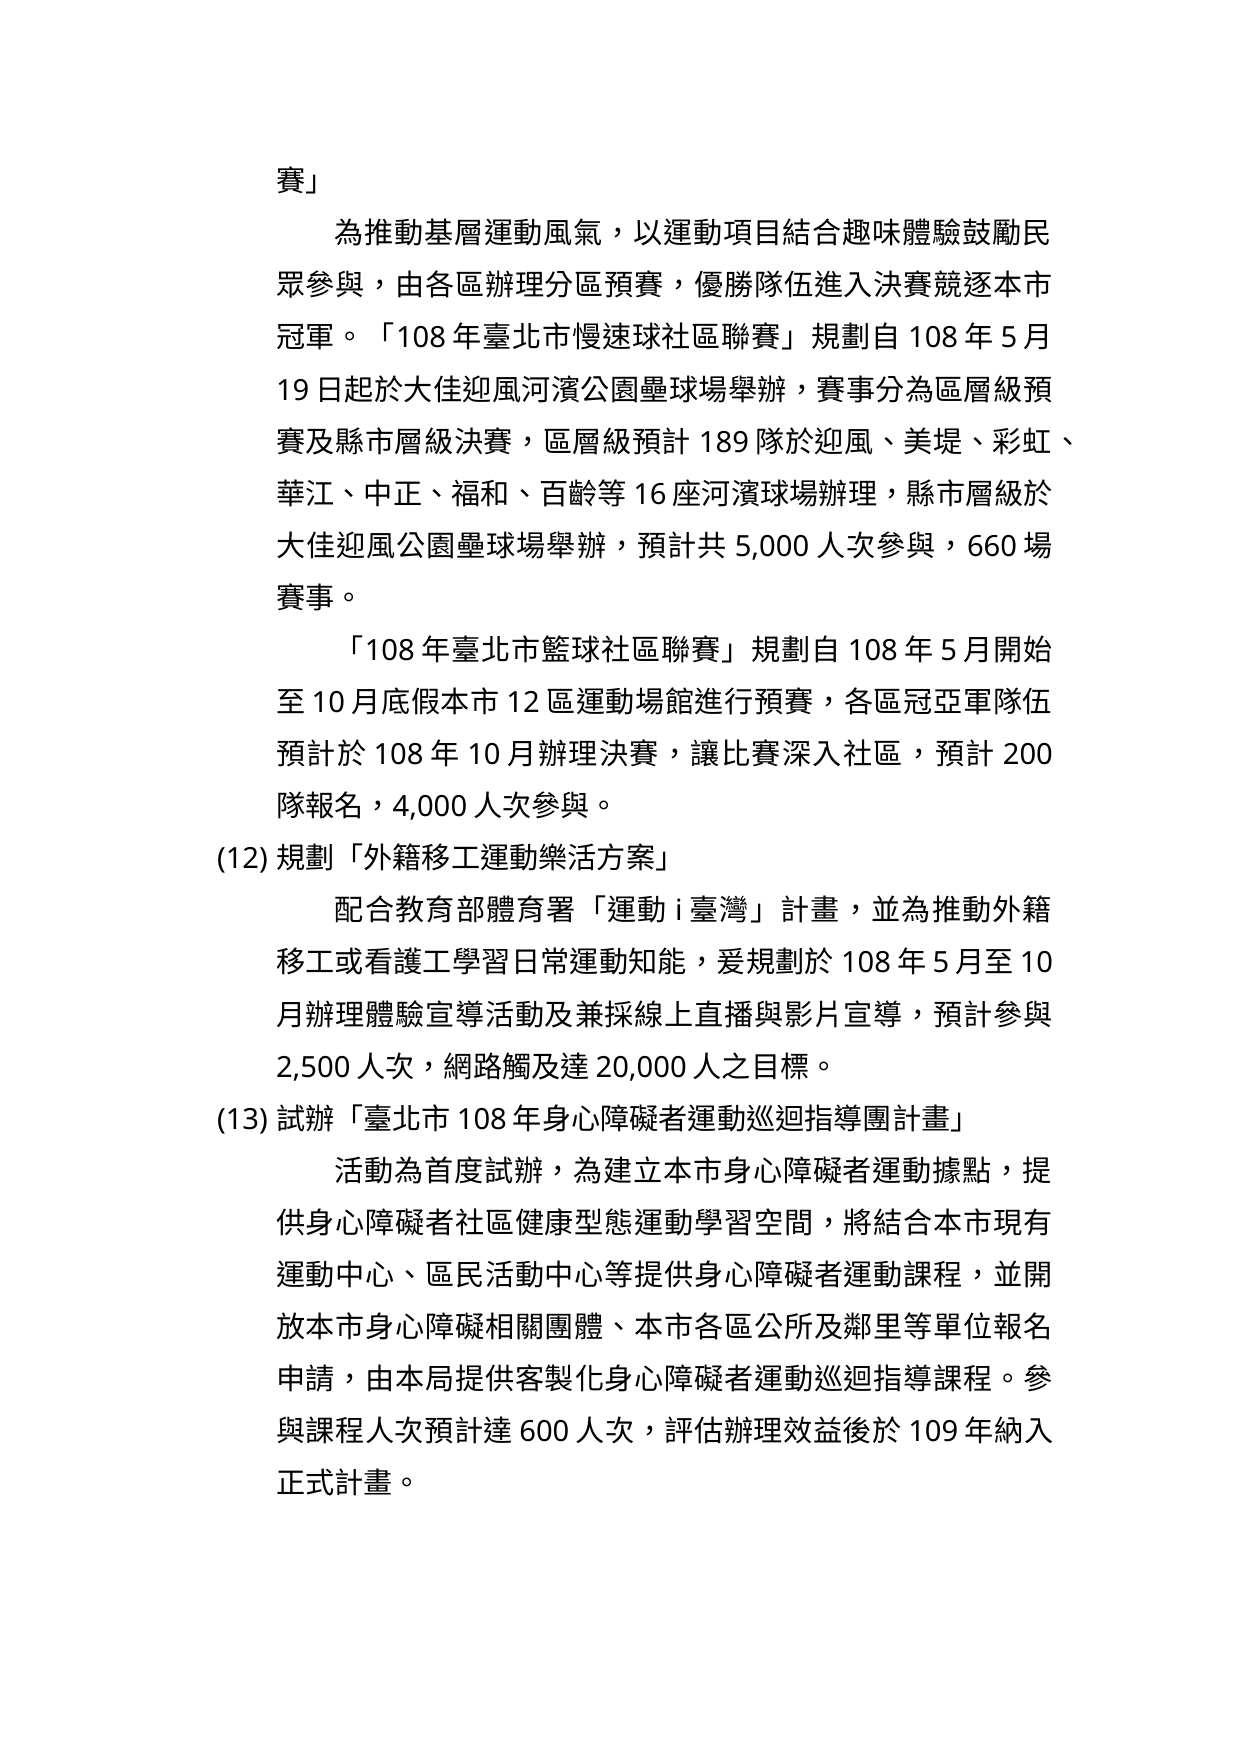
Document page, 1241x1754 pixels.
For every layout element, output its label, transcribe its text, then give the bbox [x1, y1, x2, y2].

list 規劃「外籍移工運動樂活方案」 [217, 827, 1053, 879]
text 「108年臺北市籃球社區聯賽」規劃自108年5月開始至10月底假本市12區運動場館進行預賽，各區冠亞軍隊伍預計於108年10月辦理決賽，讓比賽深入社區，預計200隊報名，4,000人次參與。 [276, 619, 1053, 827]
list 辦理「臺北市慢速壘球社區聯賽」及「臺北市籃球社區聯賽」 [217, 150, 1053, 202]
list 試辦「臺北市108年身心障礙者運動巡迴指導團計畫」 [217, 1087, 1053, 1139]
text 配合教育部體育署「運動i臺灣」計畫，並為推動外籍移工或看護工學習日常運動知能，爰規劃於108年5月至10月辦理體驗宣導活動及兼採線上直播與影片宣導，預計參與2,500人次，網路觸及達20,000人之目標。 [276, 879, 1053, 1087]
text 為推動基層運動風氣，以運動項目結合趣味體驗鼓勵民眾參與，由各區辦理分區預賽，優勝隊伍進入決賽競逐本市冠軍。「108年臺北市慢速球社區聯賽」規劃自108年5月19日起於大佳迎風河濱公園壘球場舉辦，賽事分為區層級預賽及縣市層級決賽，區層級預計189隊於迎風、美堤、彩虹、華江、中正、福和、百齡等16座河濱球場辦理，縣市層級於大佳迎風公園壘球場舉辦，預計共5,000人次參與，660場賽事。 [276, 202, 1053, 619]
text 活動為首度試辦，為建立本市身心障礙者運動據點，提供身心障礙者社區健康型態運動學習空間，將結合本市現有運動中心、區民活動中心等提供身心障礙者運動課程，並開放本市身心障礙相關團體、本市各區公所及鄰里等單位報名申請，由本局提供客製化身心障礙者運動巡迴指導課程。參與課程人次預計達600人次，評估辦理效益後於109年納入正式計畫。 [276, 1139, 1053, 1504]
